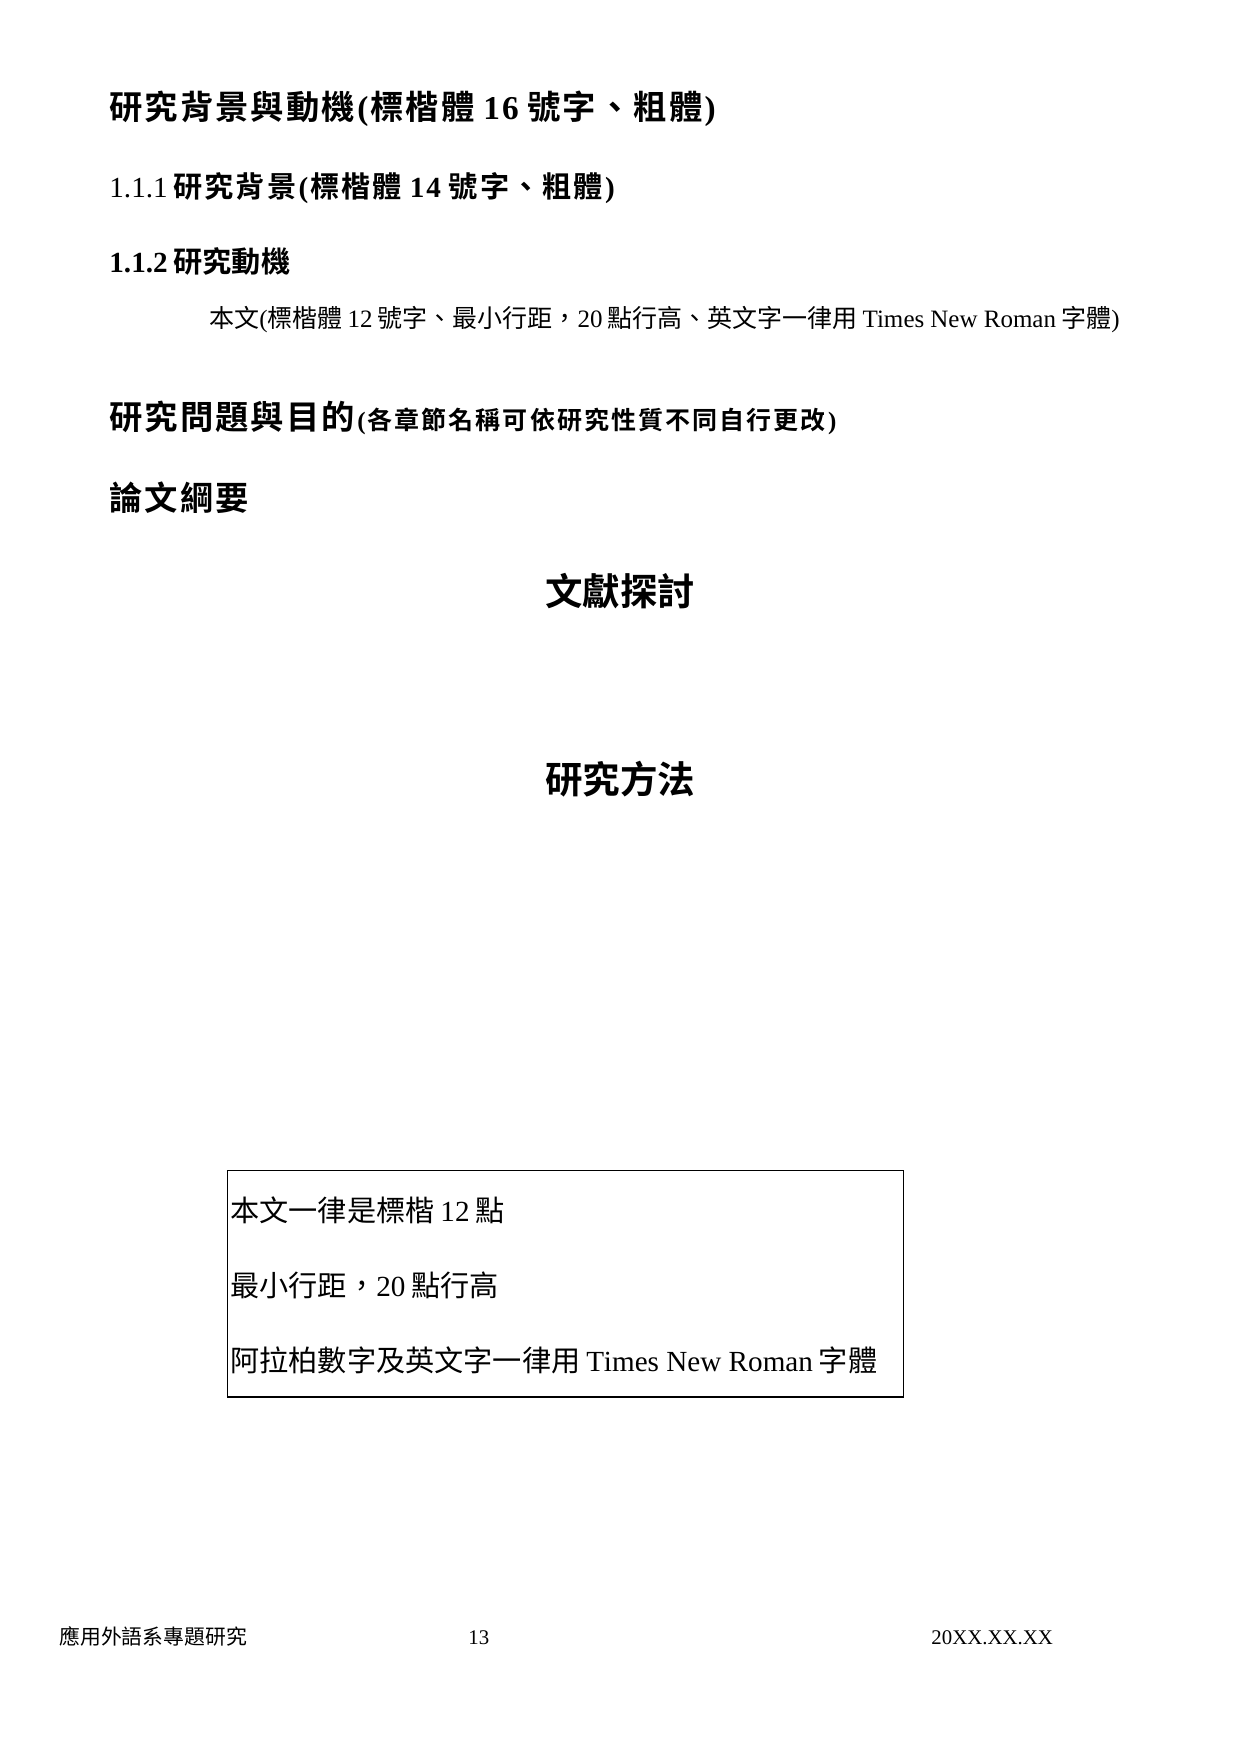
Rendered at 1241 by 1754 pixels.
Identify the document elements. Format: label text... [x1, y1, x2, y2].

subtitle 研究背景與動機(標楷體16號字、粗體) [109, 67, 1181, 142]
subtitle 文獻探討 [59, 552, 1181, 627]
text 1.1.2研究動機 [109, 222, 1181, 297]
text 本文(標楷體12號字、最小行距，20點行高、英文字一律用Times New Roman字體) [209, 297, 1181, 335]
table_header 本文一律是標楷12點 最小行距，20點行高 阿拉柏數字及英文字一律用Times New Roman字體 [228, 1171, 903, 1396]
subtitle 研究方法 [59, 739, 1181, 814]
subtitle 論文綱要 [109, 458, 1181, 533]
text 1.1.1研究背景(標楷體14號字、粗體) [109, 147, 1181, 222]
subtitle 研究問題與目的(各章節名稱可依研究性質不同自行更改) [109, 378, 1181, 453]
